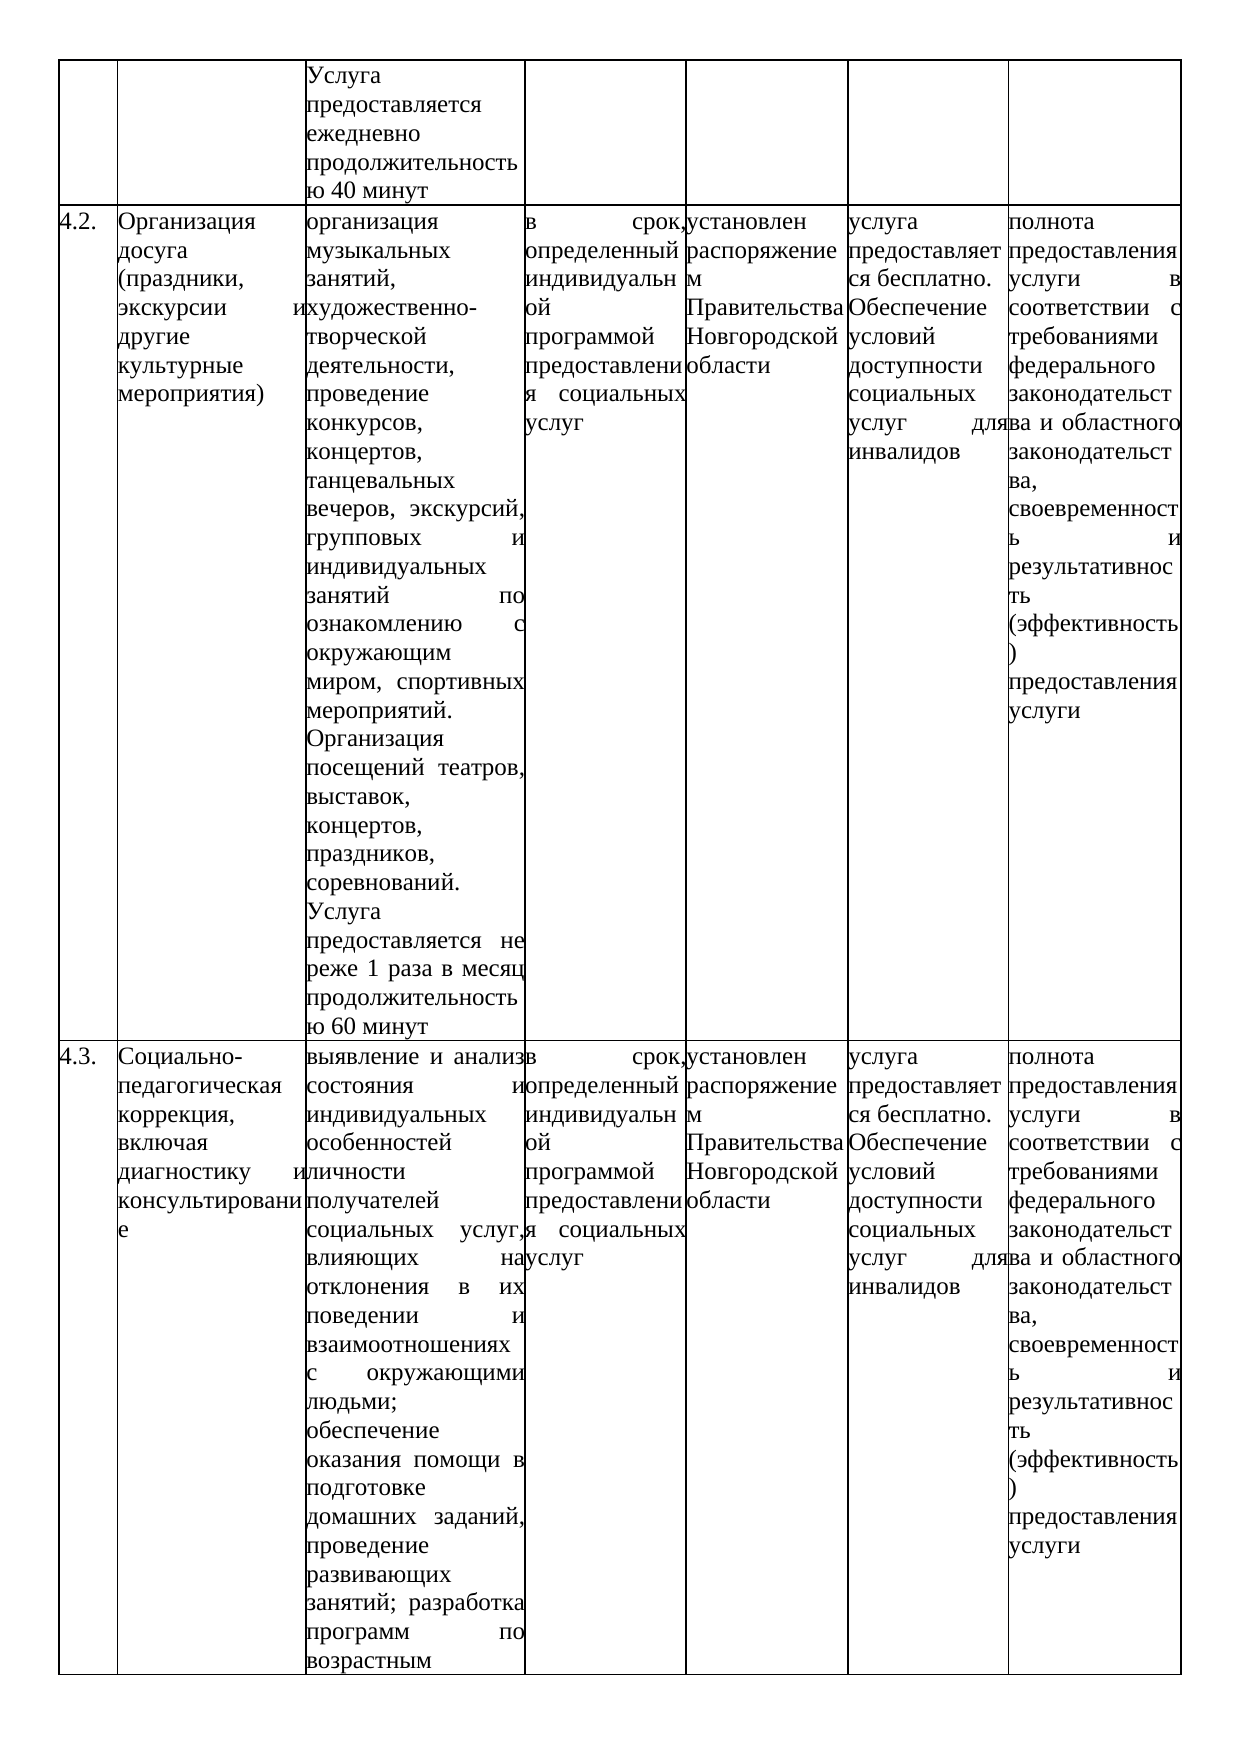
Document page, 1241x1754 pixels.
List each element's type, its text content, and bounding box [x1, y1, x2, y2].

table_cell установлен распоряжением Правительства Новгородской области [687, 206, 847, 1040]
table_cell [687, 61, 847, 204]
table_cell [849, 61, 1008, 204]
table_cell полнота предоставления услуги в соответствии с требованиями федерального законодательства и областного законодательства, своевременность и результативность (эффективность) предоставления услуги [1009, 1041, 1180, 1674]
table_cell [60, 61, 117, 204]
table_cell услуга предоставляется бесплатно. Обеспечение условий доступности социальных услуг для инвалидов [849, 1041, 1008, 1674]
table_cell [526, 61, 685, 204]
table_cell полнота предоставления услуги в соответствии с требованиями федерального законодательства и областного законодательства, своевременность и результативность (эффективность) предоставления услуги [1009, 206, 1180, 1040]
table_cell 4.2. [60, 206, 117, 1040]
table_cell в срок, определенный индивидуальной программой предоставления социальных услуг [526, 206, 685, 1040]
table_cell организация музыкальных занятий, художественно-творческой деятельности, проведение конкурсов, концертов, танцевальных вечеров, экскурсий, групповых и индивидуальных занятий по ознакомлению с окружающим миром, спортивных мероприятий. Организация посещений театров, выставок, концертов, праздников, соревнований. Услуга предоставляется не реже 1 раза в месяц продолжительностью 60 минут [307, 206, 524, 1040]
table_cell Социально-педагогическая коррекция, включая диагностику и консультирование [118, 1041, 305, 1674]
table_cell в срок, определенный индивидуальной программой предоставления социальных услуг [526, 1041, 685, 1674]
table_cell Услуга предоставляется ежедневно продолжительностью 40 минут [307, 61, 524, 204]
table_cell установлен распоряжением Правительства Новгородской области [687, 1041, 847, 1674]
table_cell [118, 61, 305, 204]
table_cell [1009, 61, 1180, 204]
table_cell услуга предоставляется бесплатно. Обеспечение условий доступности социальных услуг для инвалидов [849, 206, 1008, 1040]
table_cell выявление и анализ состояния и индивидуальных особенностей личности получателей социальных услуг, влияющих на отклонения в их поведении и взаимоотношениях с окружающими людьми; обеспечение оказания помощи в подготовке домашних заданий, проведение развивающих занятий; разработка программ по возрастным [307, 1041, 524, 1674]
table_cell 4.3. [60, 1041, 117, 1674]
table_cell Организация досуга (праздники, экскурсии и другие культурные мероприятия) [118, 206, 305, 1040]
